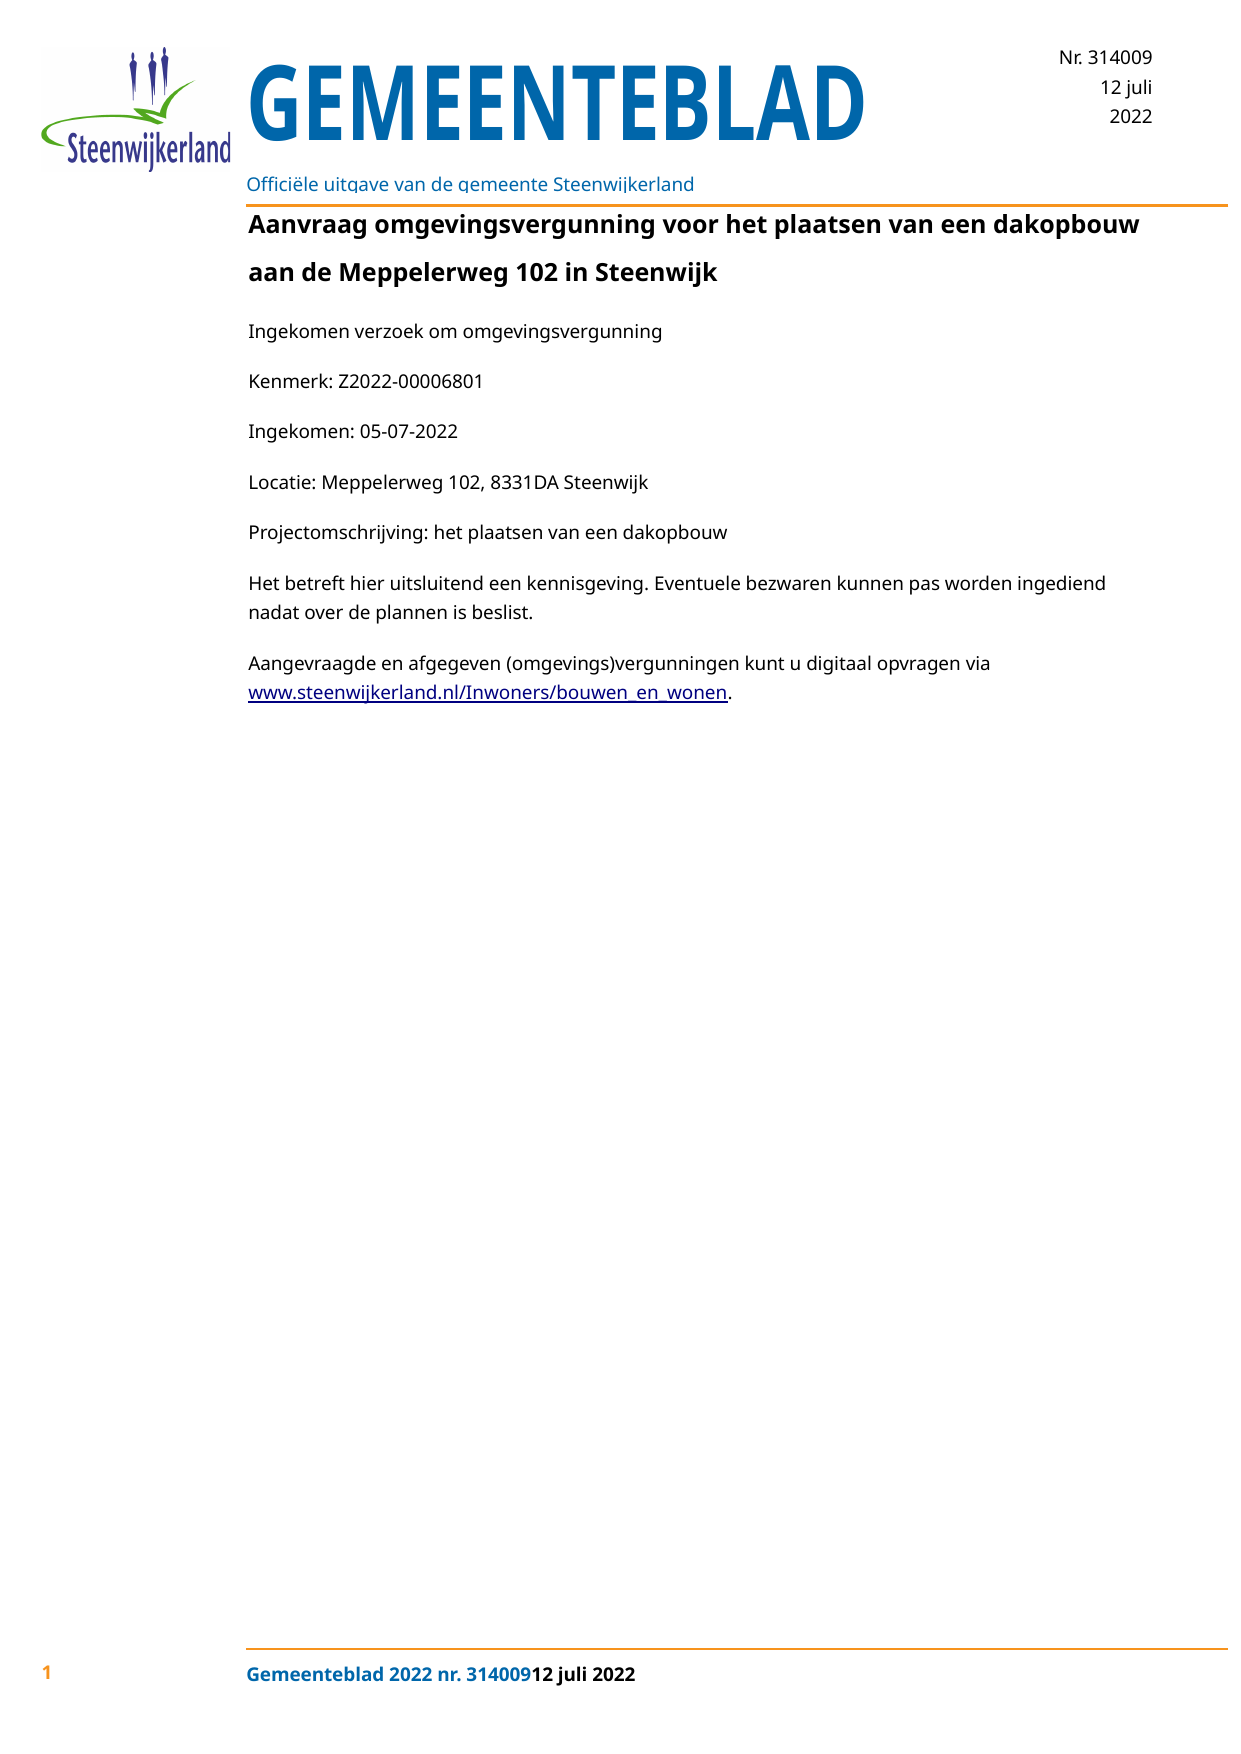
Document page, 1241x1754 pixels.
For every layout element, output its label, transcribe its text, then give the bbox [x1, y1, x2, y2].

text Kenmerk: Z2022-00006801 [248, 368, 1152, 394]
text Aangevraagde en afgegeven (omgevings)vergunningen kunt u digitaal opvragen via www.steenwijkerland.nl/Inwoners/bouwen_en_wonen. [248, 650, 1152, 705]
text Projectomschrijving: het plaatsen van een dakopbouw [248, 519, 1152, 545]
text Aanvraag omgevingsvergunning voor het plaatsen van een dakopbouw aan de Meppelerweg 102 in Steenwijk [248, 207, 1152, 288]
text Ingekomen: 05-07-2022 [248, 419, 1152, 444]
text Ingekomen verzoek om omgevingsvergunning [248, 318, 1152, 344]
text Locatie: Meppelerweg 102, 8331DA Steenwijk [248, 469, 1152, 495]
picture [41, 47, 231, 172]
text Het betreft hier uitsluitend een kennisgeving. Eventuele bezwaren kunnen pas worden ingediend nadat over de plannen is beslist. [248, 570, 1152, 625]
